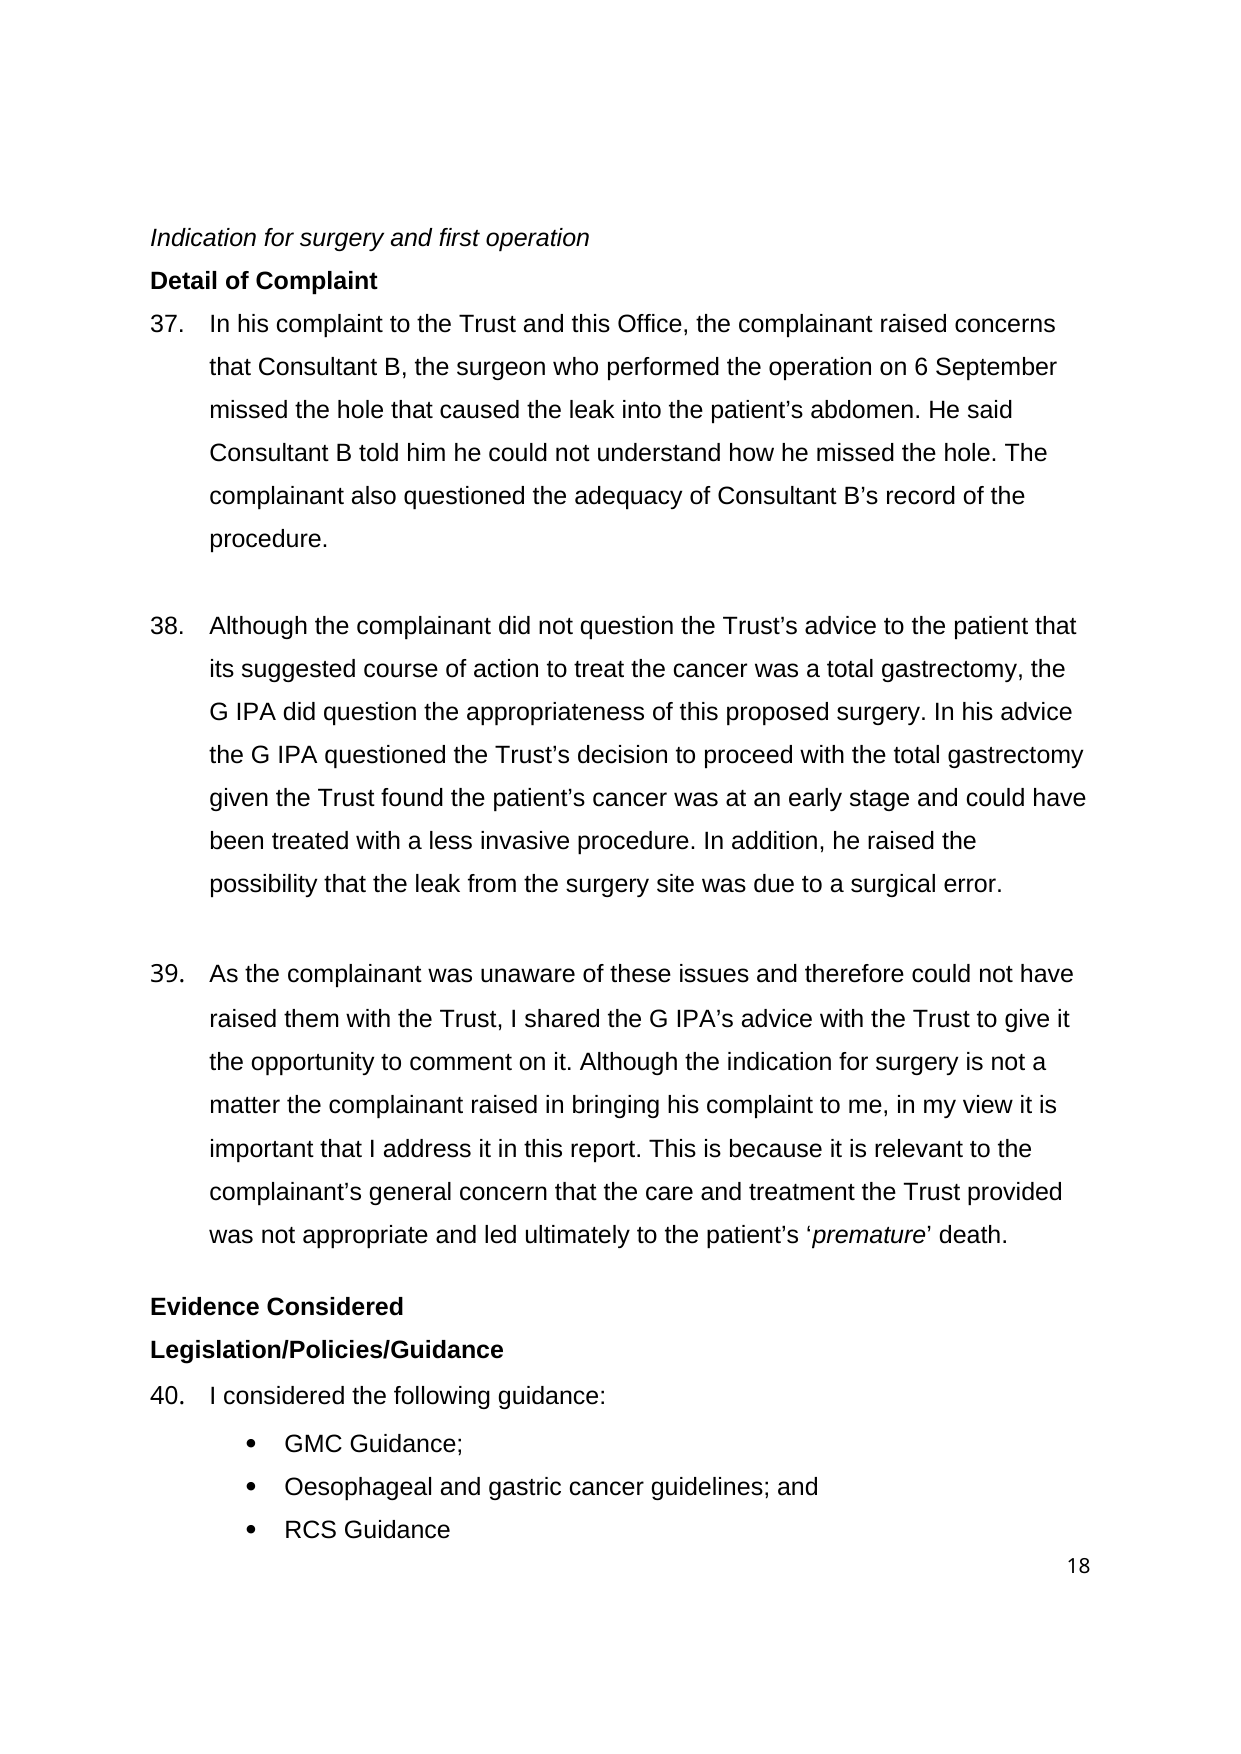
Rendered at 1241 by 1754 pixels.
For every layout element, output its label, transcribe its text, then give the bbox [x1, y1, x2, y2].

list GMC Guidance; [247, 1429, 1090, 1458]
list Oesophageal and gastric cancer guidelines; and [247, 1472, 1090, 1501]
text Legislation/Policies/Guidance [150, 1335, 1090, 1363]
list As the complainant was unaware of these issues and therefore could not have raised them with the Trust, I shared the G IPA’s advice with the Trust to give it the opportunity to comment on it. Although the indication for surgery is not a matter the complainant raised in bringing his complaint to me, in my view it is important that I address it in this report. This is because it is relevant to the complainant’s general concern that the care and treatment the Trust provided was not appropriate and led ultimately to the patient’s ‘premature’ death. [150, 956, 1090, 1248]
list In his complaint to the Trust and this Office, the complainant raised concerns that Consultant B, the surgeon who performed the operation on 6 September missed the hole that caused the leak into the patient’s abdomen. He said Consultant B told him he could not understand how he missed the hole. The complainant also questioned the adequacy of Consultant B’s record of the procedure. [150, 309, 1090, 553]
list RCS Guidance [247, 1515, 1090, 1544]
text Detail of Complaint [150, 266, 1090, 294]
list Although the complainant did not question the Trust’s advice to the patient that its suggested course of action to treat the cancer was a total gastrectomy, the G IPA did question the appropriateness of this proposed surgery. In his advice the G IPA questioned the Trust’s decision to proceed with the total gastrectomy given the Trust found the patient’s cancer was at an early stage and could have been treated with a less invasive procedure. In addition, he raised the possibility that the leak from the surgery site was due to a surgical error. [150, 611, 1090, 898]
text Evidence Considered [150, 1292, 1090, 1320]
list I considered the following guidance: [150, 1378, 1090, 1412]
text Indication for surgery and first operation [150, 223, 1090, 251]
